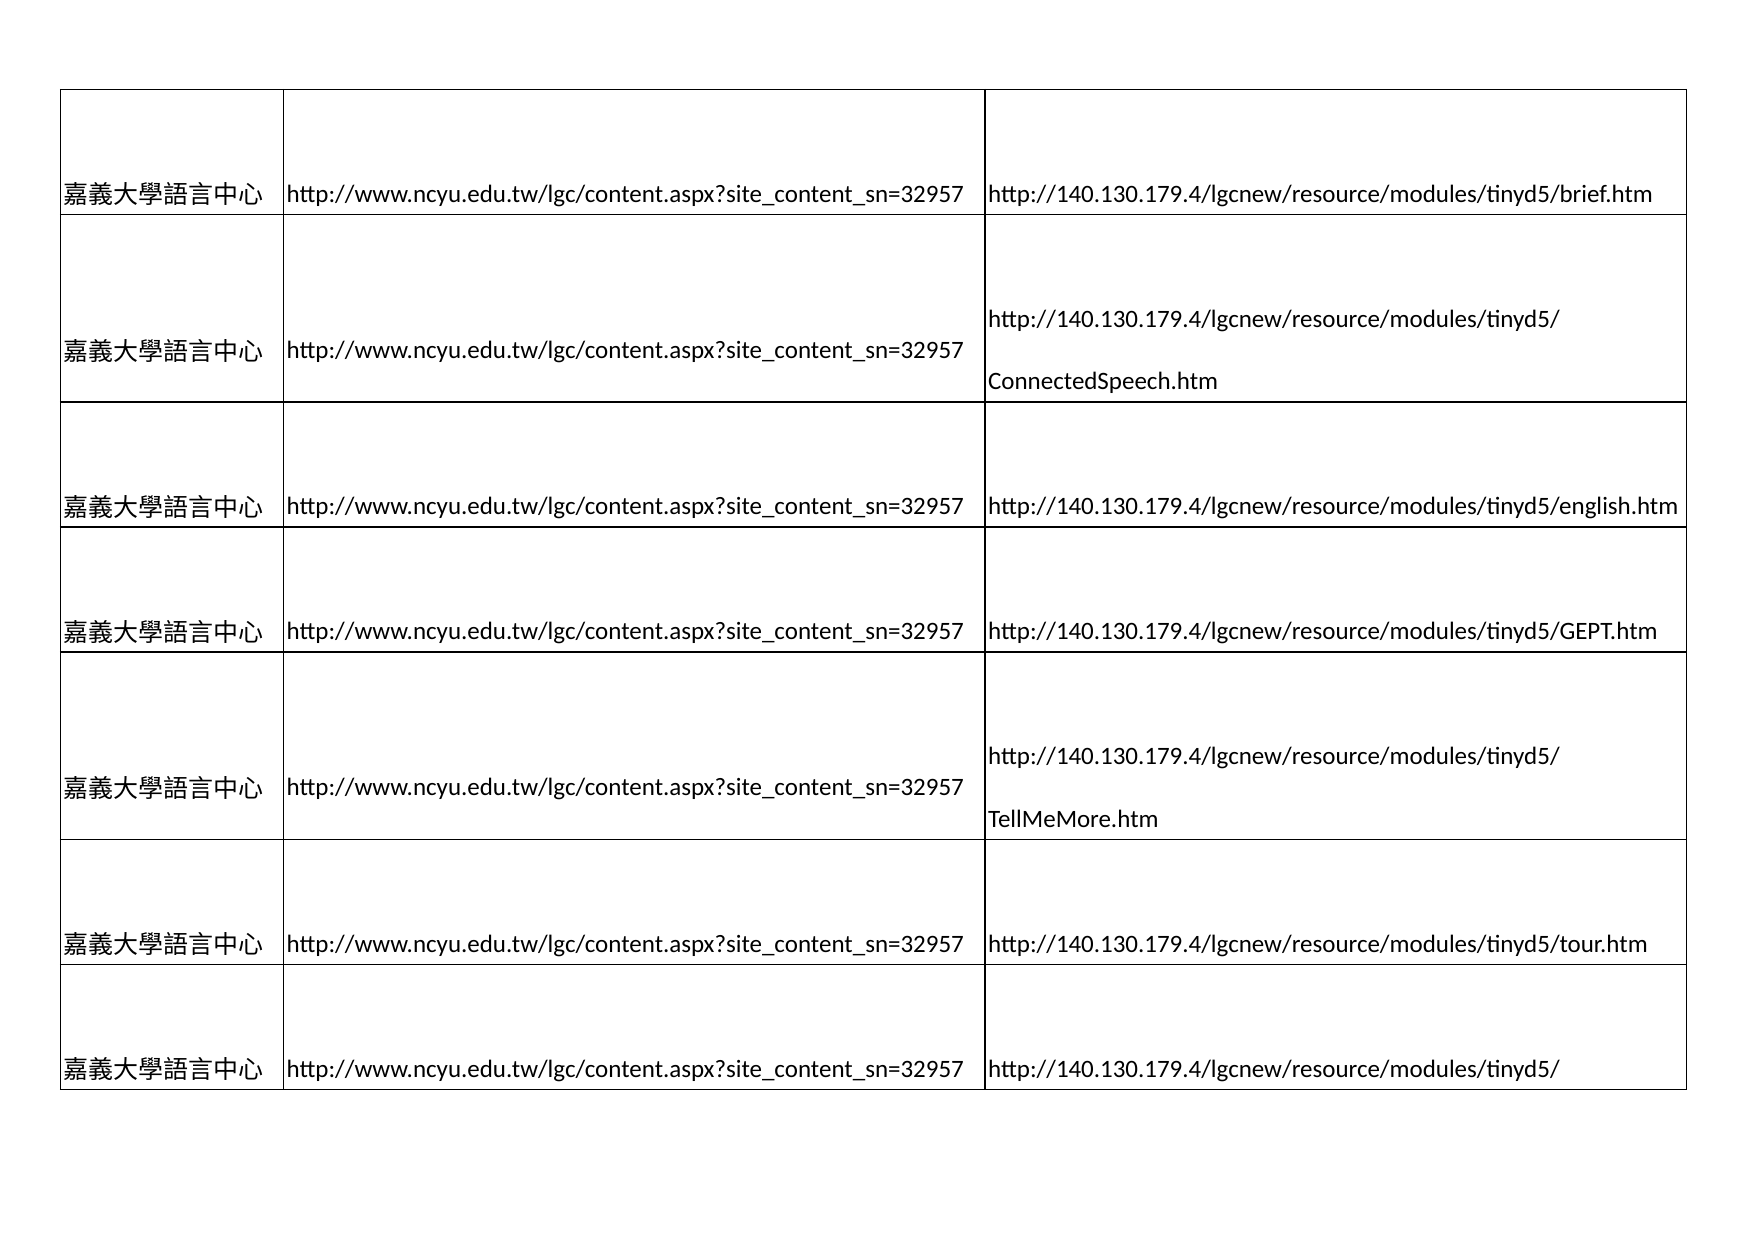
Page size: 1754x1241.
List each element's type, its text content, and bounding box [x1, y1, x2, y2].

table_cell http://140.130.179.4/lgcnew/resource/modules/tinyd5/ConnectedSpeech.htm [986, 215, 1686, 401]
table_cell 嘉義大學語言中心 [61, 528, 283, 651]
table_cell 嘉義大學語言中心 [61, 90, 283, 214]
table_cell http://www.ncyu.edu.tw/lgc/content.aspx?site_content_sn=32957 [284, 840, 984, 964]
table_cell http://www.ncyu.edu.tw/lgc/content.aspx?site_content_sn=32957 [284, 215, 984, 401]
table_cell 嘉義大學語言中心 [61, 653, 283, 839]
table_cell http://www.ncyu.edu.tw/lgc/content.aspx?site_content_sn=32957 [284, 653, 984, 839]
table_cell http://140.130.179.4/lgcnew/resource/modules/tinyd5/brief.htm [986, 90, 1686, 214]
table_cell 嘉義大學語言中心 [61, 403, 283, 526]
table_cell 嘉義大學語言中心 [61, 965, 283, 1089]
table_cell http://www.ncyu.edu.tw/lgc/content.aspx?site_content_sn=32957 [284, 403, 984, 526]
table_cell 嘉義大學語言中心 [61, 840, 283, 964]
table_cell http://www.ncyu.edu.tw/lgc/content.aspx?site_content_sn=32957 [284, 90, 984, 214]
table_cell 嘉義大學語言中心 [61, 215, 283, 401]
table_cell http://140.130.179.4/lgcnew/resource/modules/tinyd5/tour.htm [986, 840, 1686, 964]
table_cell http://www.ncyu.edu.tw/lgc/content.aspx?site_content_sn=32957 [284, 528, 984, 651]
table_cell http://www.ncyu.edu.tw/lgc/content.aspx?site_content_sn=32957 [284, 965, 984, 1089]
table_cell http://140.130.179.4/lgcnew/resource/modules/tinyd5/GEPT.htm [986, 528, 1686, 651]
table_cell http://140.130.179.4/lgcnew/resource/modules/tinyd5/TellMeMore.htm [986, 653, 1686, 839]
table_cell http://140.130.179.4/lgcnew/resource/modules/tinyd5/english.htm [986, 403, 1686, 526]
table_cell http://140.130.179.4/lgcnew/resource/modules/tinyd5/ [986, 965, 1686, 1089]
